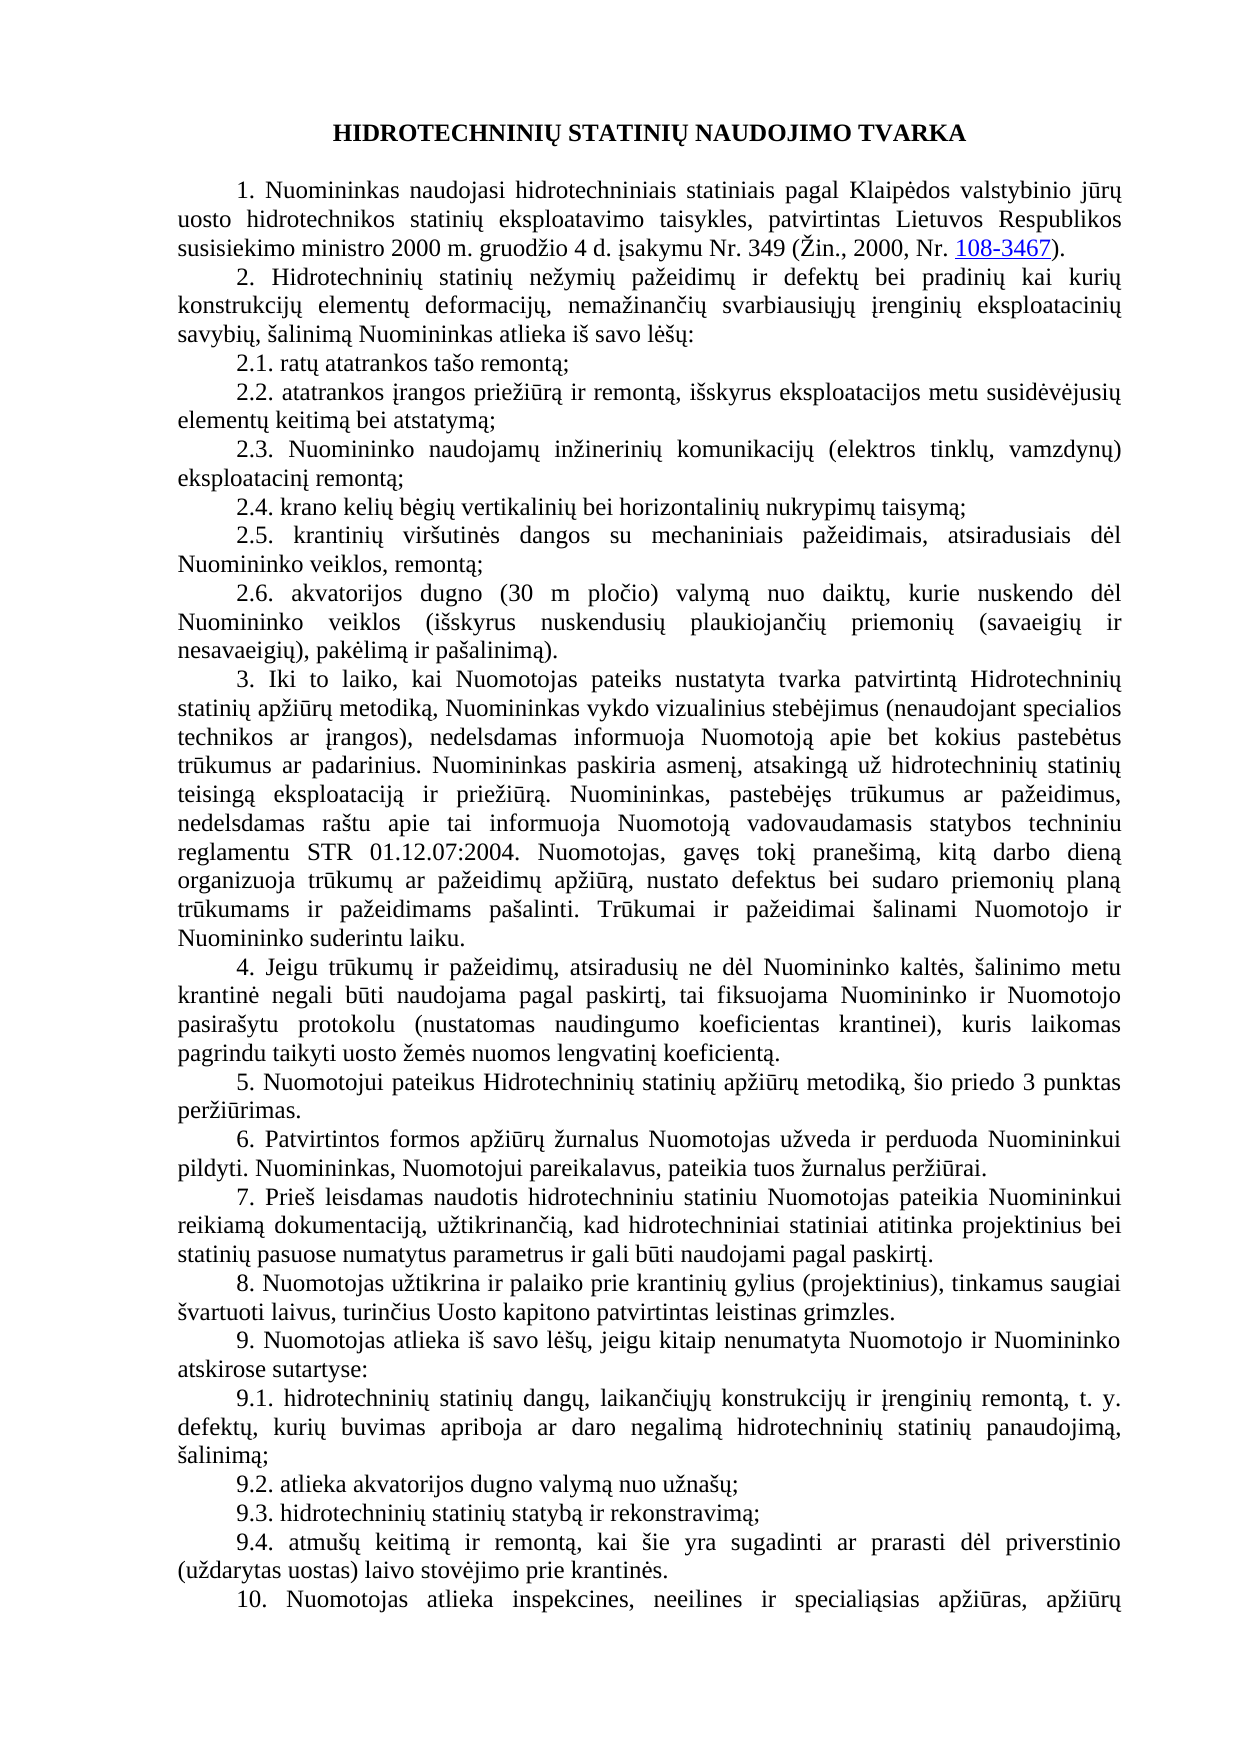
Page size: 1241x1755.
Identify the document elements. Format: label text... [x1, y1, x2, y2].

text 9.3. hidrotechninių statinių statybą ir rekonstravimą; [177, 1498, 1122, 1527]
text HIDROTECHNINIŲ STATINIŲ NAUDOJIMO TVARKA [177, 118, 1122, 147]
text 10. Nuomotojas atlieka inspekcines, neeilines ir specialiąsias apžiūras, apžiūrų [177, 1584, 1122, 1613]
text 2.4. krano kelių bėgių vertikalinių bei horizontalinių nukrypimų taisymą; [177, 492, 1122, 521]
text 8. Nuomotojas užtikrina ir palaiko prie krantinių gylius (projektinius), tinkamus saugiai švartuoti laivus, turinčius Uosto kapitono patvirtintas leistinas grimzles. [177, 1268, 1122, 1326]
text 7. Prieš leisdamas naudotis hidrotechniniu statiniu Nuomotojas pateikia Nuomininkui reikiamą dokumentaciją, užtikrinančią, kad hidrotechniniai statiniai atitinka projektinius bei statinių pasuose numatytus parametrus ir gali būti naudojami pagal paskirtį. [177, 1182, 1122, 1268]
text 5. Nuomotojui pateikus Hidrotechninių statinių apžiūrų metodiką, šio priedo 3 punktas peržiūrimas. [177, 1067, 1122, 1124]
text 9.2. atlieka akvatorijos dugno valymą nuo užnašų; [177, 1469, 1122, 1498]
text 9.1. hidrotechninių statinių dangų, laikančiųjų konstrukcijų ir įrenginių remontą, t. y. defektų, kurių buvimas apriboja ar daro negalimą hidrotechninių statinių panaudojimą, šalinimą; [177, 1383, 1122, 1469]
text 3. Iki to laiko, kai Nuomotojas pateiks nustatyta tvarka patvirtintą Hidrotechninių statinių apžiūrų metodiką, Nuomininkas vykdo vizualinius stebėjimus (nenaudojant specialios technikos ar įrangos), nedelsdamas informuoja Nuomotoją apie bet kokius pastebėtus trūkumus ar padarinius. Nuomininkas paskiria asmenį, atsakingą už hidrotechninių statinių teisingą eksploataciją ir priežiūrą. Nuomininkas, pastebėjęs trūkumus ar pažeidimus, nedelsdamas raštu apie tai informuoja Nuomotoją vadovaudamasis statybos techniniu reglamentu STR 01.12.07:2004. Nuomotojas, gavęs tokį pranešimą, kitą darbo dieną organizuoja trūkumų ar pažeidimų apžiūrą, nustato defektus bei sudaro priemonių planą trūkumams ir pažeidimams pašalinti. Trūkumai ir pažeidimai šalinami Nuomotojo ir Nuomininko suderintu laiku. [177, 664, 1122, 952]
text 2.5. krantinių viršutinės dangos su mechaniniais pažeidimais, atsiradusiais dėl Nuomininko veiklos, remontą; [177, 521, 1122, 578]
text 2.2. atatrankos įrangos priežiūrą ir remontą, išskyrus eksploatacijos metu susidėvėjusių elementų keitimą bei atstatymą; [177, 377, 1122, 434]
text 2.6. akvatorijos dugno (30 m pločio) valymą nuo daiktų, kurie nuskendo dėl Nuomininko veiklos (išskyrus nuskendusių plaukiojančių priemonių (savaeigių ir nesavaeigių), pakėlimą ir pašalinimą). [177, 578, 1122, 664]
text 6. Patvirtintos formos apžiūrų žurnalus Nuomotojas užveda ir perduoda Nuomininkui pildyti. Nuomininkas, Nuomotojui pareikalavus, pateikia tuos žurnalus peržiūrai. [177, 1124, 1122, 1182]
text 2.3. Nuomininko naudojamų inžinerinių komunikacijų (elektros tinklų, vamzdynų) eksploatacinį remontą; [177, 434, 1122, 492]
text 9.4. atmušų keitimą ir remontą, kai šie yra sugadinti ar prarasti dėl priverstinio (uždarytas uostas) laivo stovėjimo prie krantinės. [177, 1527, 1122, 1584]
text 2. Hidrotechninių statinių nežymių pažeidimų ir defektų bei pradinių kai kurių konstrukcijų elementų deformacijų, nemažinančių svarbiausiųjų įrenginių eksploatacinių savybių, šalinimą Nuomininkas atlieka iš savo lėšų: [177, 262, 1122, 348]
text 2.1. ratų atatrankos tašo remontą; [177, 348, 1122, 377]
text 9. Nuomotojas atlieka iš savo lėšų, jeigu kitaip nenumatyta Nuomotojo ir Nuomininko atskirose sutartyse: [177, 1326, 1122, 1383]
text 1. Nuomininkas naudojasi hidrotechniniais statiniais pagal Klaipėdos valstybinio jūrų uosto hidrotechnikos statinių eksploatavimo taisykles, patvirtintas Lietuvos Respublikos susisiekimo ministro 2000 m. gruodžio 4 d. įsakymu Nr. 349 (Žin., 2000, Nr. 108-3467). [177, 176, 1122, 262]
text 4. Jeigu trūkumų ir pažeidimų, atsiradusių ne dėl Nuomininko kaltės, šalinimo metu krantinė negali būti naudojama pagal paskirtį, tai fiksuojama Nuomininko ir Nuomotojo pasirašytu protokolu (nustatomas naudingumo koeficientas krantinei), kuris laikomas pagrindu taikyti uosto žemės nuomos lengvatinį koeficientą. [177, 952, 1122, 1067]
